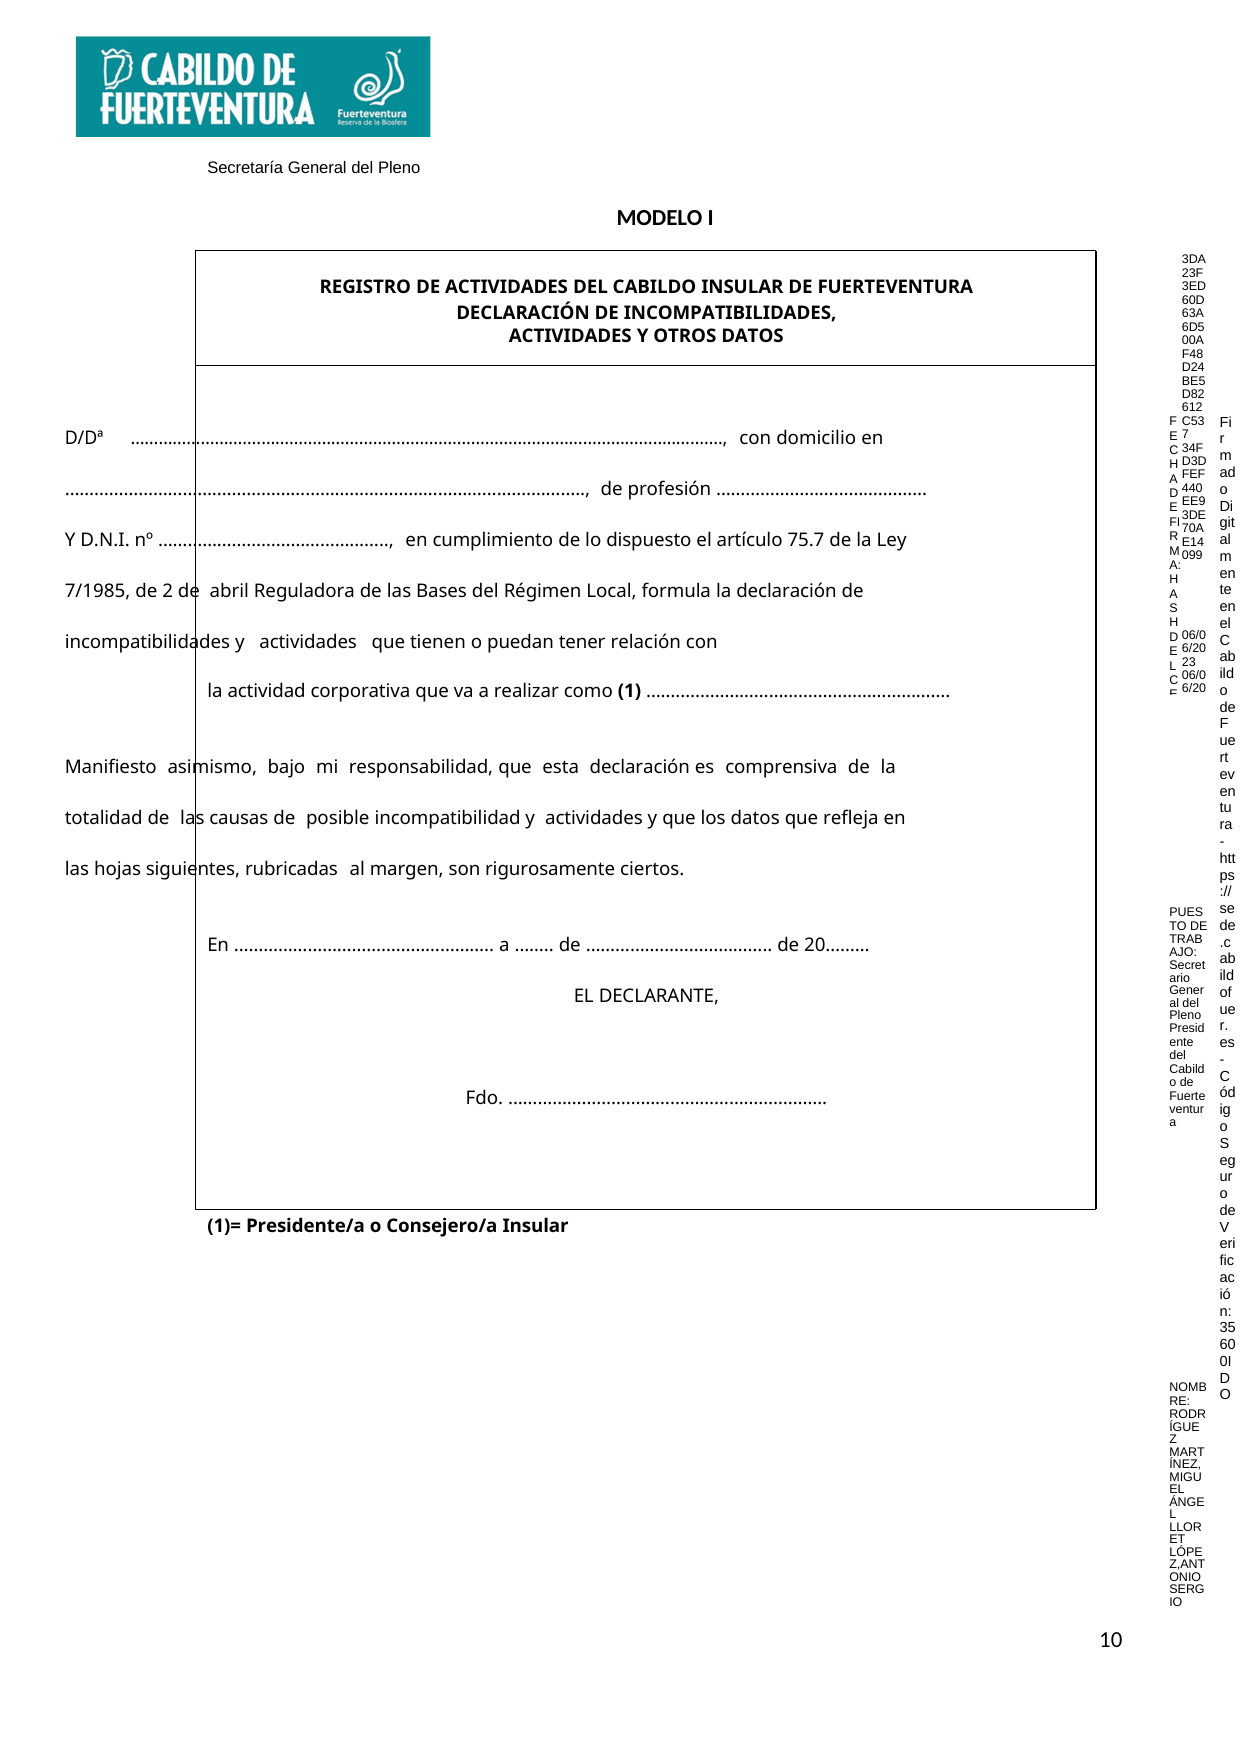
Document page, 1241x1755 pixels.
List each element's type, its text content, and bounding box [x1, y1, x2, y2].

subtitle D/Dª ……………………….…………………………………………………………………………..…………., con domicilio en ………………………….………………………………………………….…………….., de profesión ……………………………………. Y D.N.I. nº ……………………………………….., en cumplimiento de lo dispuesto el artículo 75.7 de la Ley 7/1985, de 2 de abril Reguladora de las Bases del Régimen Local, formula la declaración de incompatibilidades y actividades que tienen o puedan tener relación con [64, 424, 195, 654]
text En …………………………………………….. a …….. de ……………………………….. de 20……… [207, 932, 1095, 957]
text REGISTRO DE ACTIVIDADES DEL CABILDO INSULAR DE FUERTEVENTURA DECLARACIÓN DE INCOMPATIBILIDADES, [260, 274, 1032, 325]
text 34FD3DFEF440EE93DE70AE140996B1C6668F08F5 [1182, 441, 1209, 559]
text [1097, 932, 1167, 957]
text la actividad corporativa que va a realizar como (1) …….………………………………………………. [1097, 679, 1217, 702]
text PUESTO DE TRABAJO: [1169, 906, 1209, 959]
subtitle Manifiesto asimismo, bajo mi responsabilidad, que esta declaración es comprensiva de la totalidad de las causas de posible incompatibilidad y actividades y que los datos que refleja en las hojas siguientes, rubricadas al margen, son rigurosamente ciertos. [196, 753, 908, 881]
text la actividad corporativa que va a realizar como (1) …….………………………………………………. [207, 679, 1095, 702]
text RODRÍGUEZ MARTÍNEZ,MIGUEL ÁNGEL LLORET LÓPEZ,ANTONIO SERGIO [1169, 1408, 1207, 1608]
text NOMBRE: [1169, 1381, 1209, 1408]
text [64, 325, 195, 347]
subtitle [1167, 1380, 1209, 1624]
text ACTIVIDADES Y OTROS DATOS [196, 325, 1095, 347]
text Presidente del Cabildo de Fuerteventura [1169, 1022, 1209, 1129]
subtitle Manifiesto asimismo, bajo mi responsabilidad, que esta declaración es comprensiva de la totalidad de las causas de posible incompatibilidad y actividades y que los datos que refleja en las hojas siguientes, rubricadas al margen, son rigurosamente ciertos. [1167, 905, 1209, 1134]
text 06/06/2023 [1182, 628, 1209, 669]
text EL DECLARANTE, [455, 982, 837, 1008]
text [1097, 325, 1179, 347]
text Firmado Digitalmente en el Cabildo de Fuerteventura - https://sede.cabildofuer.es - Código Seguro de Verificación: 35600IDOC2C1C6A9049AD8284890 [1219, 413, 1236, 1403]
subtitle D/Dª ……………………….…………………………………………………………………………..…………., con domicilio en ………………………….………………………………………………….…………….., de profesión ……………………………………. Y D.N.I. nº ……………………………………….., en cumplimiento de lo dispuesto el artículo 75.7 de la Ley 7/1985, de 2 de abril Reguladora de las Bases del Régimen Local, formula la declaración de incompatibilidades y actividades que tienen o puedan tener relación con [196, 424, 929, 654]
text 06/06/2023 [1182, 669, 1209, 695]
text 3DA23F3ED60D63A6D500AF48D24BE5D82612C537 [1182, 253, 1209, 441]
text FECHA DE FIRMA: HASH DEL CERTIFICADO: [1169, 414, 1184, 695]
text Secretario General del Pleno [1169, 959, 1209, 1022]
text MODELO I [215, 203, 1115, 231]
subtitle (1)= Presidente/a o Consejero/a Insular [207, 1213, 1217, 1238]
subtitle Manifiesto asimismo, bajo mi responsabilidad, que esta declaración es comprensiva de la totalidad de las causas de posible incompatibilidad y actividades y que los datos que refleja en las hojas siguientes, rubricadas al margen, son rigurosamente ciertos. [64, 753, 195, 881]
text Fdo. ……………………………………………………….. [455, 1085, 837, 1110]
